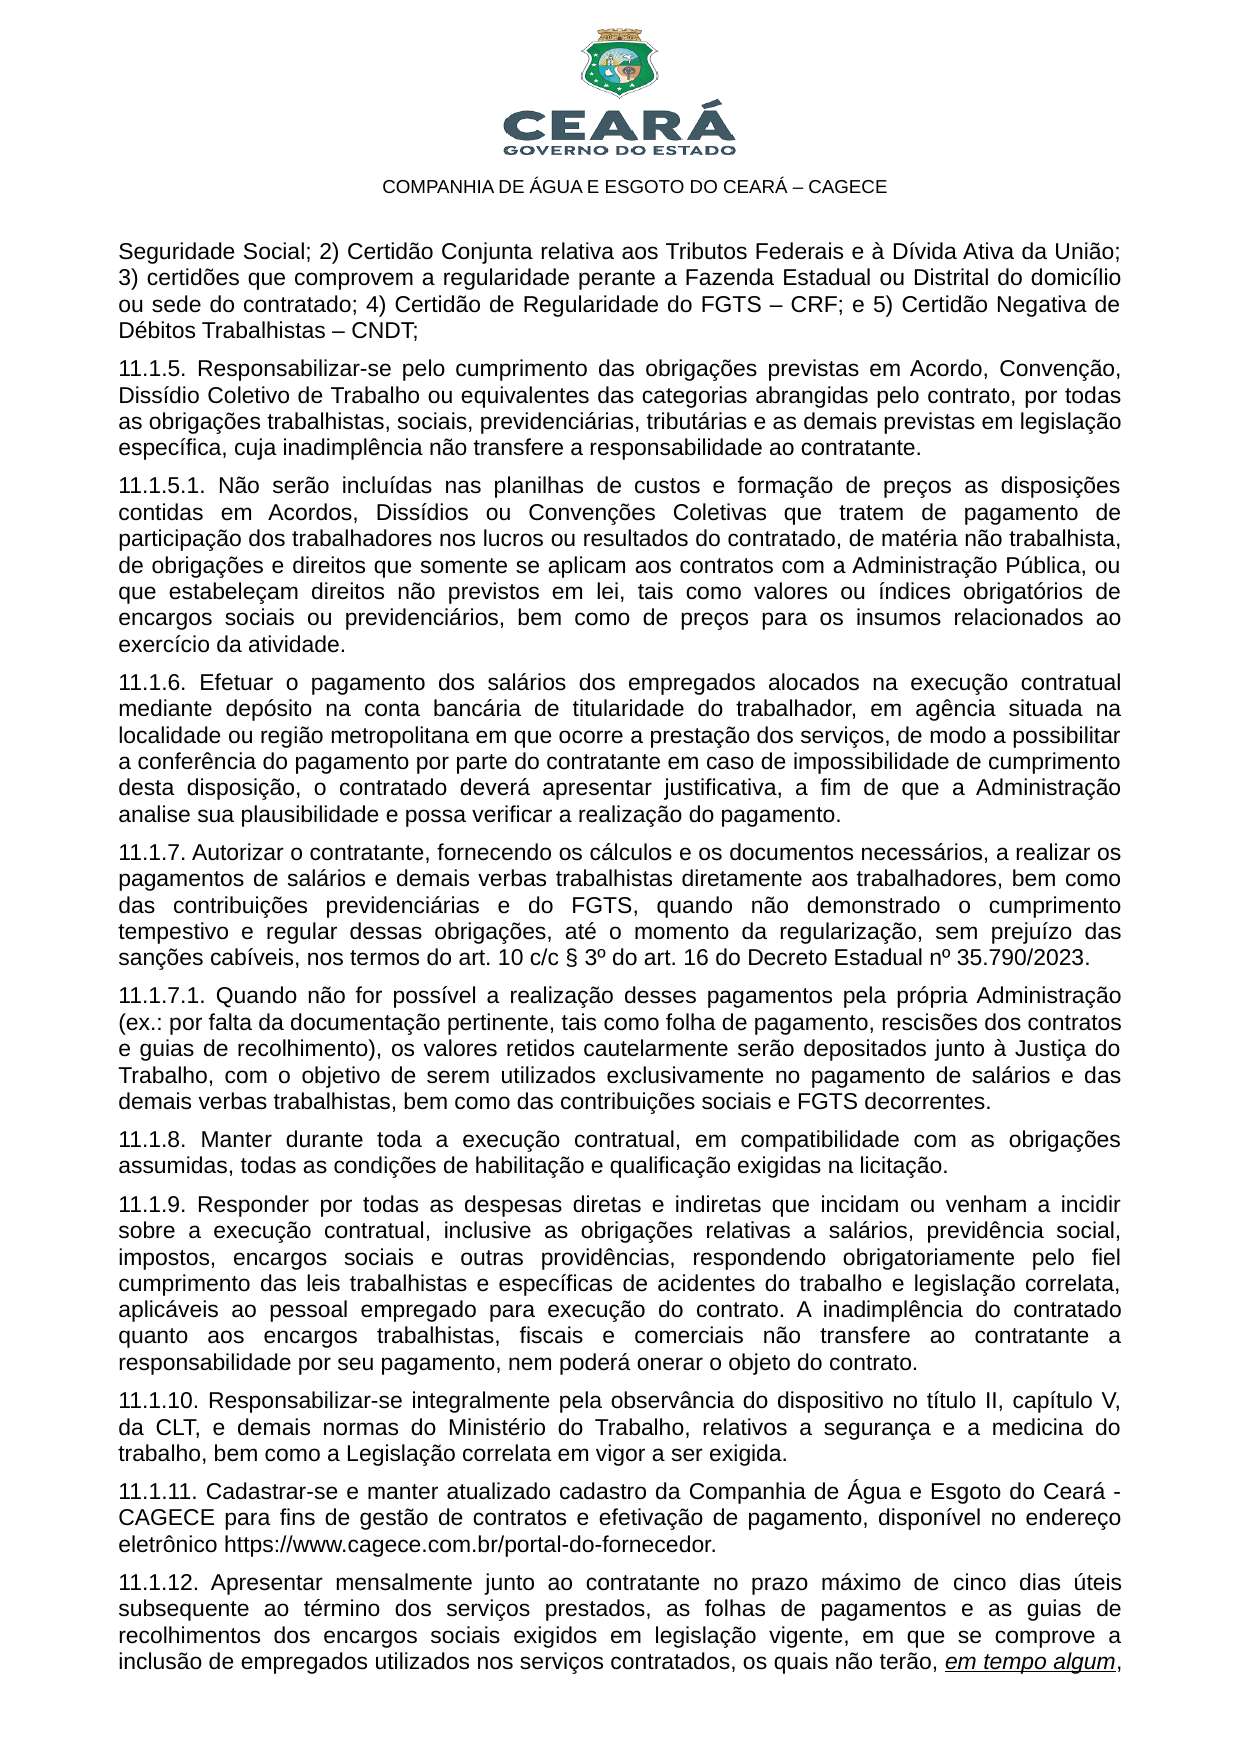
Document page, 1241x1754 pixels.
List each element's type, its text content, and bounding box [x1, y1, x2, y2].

text 11.1.12. Apresentar mensalmente junto ao contratante no prazo máximo de cinco dias úteis subsequente ao término dos serviços prestados, as folhas de pagamentos e as guias de recolhimentos dos encargos sociais exigidos em legislação vigente, em que se comprove a inclusão de empregados utilizados nos serviços contratados, os quais não terão, em tempo algum, [118, 1569, 1122, 1674]
text 11.1.9. Responder por todas as despesas diretas e indiretas que incidam ou venham a incidir sobre a execução contratual, inclusive as obrigações relativas a salários, previdência social, impostos, encargos sociais e outras providências, respondendo obrigatoriamente pelo fiel cumprimento das leis trabalhistas e específicas de acidentes do trabalho e legislação correlata, aplicáveis ao pessoal empregado para execução do contrato. A inadimplência do contratado quanto aos encargos trabalhistas, fiscais e comerciais não transfere ao contratante a responsabilidade por seu pagamento, nem poderá onerar o objeto do contrato. [118, 1191, 1122, 1375]
text 11.1.5.1. Não serão incluídas nas planilhas de custos e formação de preços as disposições contidas em Acordos, Dissídios ou Convenções Coletivas que tratem de pagamento de participação dos trabalhadores nos lucros ou resultados do contratado, de matéria não trabalhista, de obrigações e direitos que somente se aplicam aos contratos com a Administração Pública, ou que estabeleçam direitos não previstos em lei, tais como valores ou índices obrigatórios de encargos sociais ou previdenciários, bem como de preços para os insumos relacionados ao exercício da atividade. [118, 472, 1122, 657]
text 11.1.6. Efetuar o pagamento dos salários dos empregados alocados na execução contratual mediante depósito na conta bancária de titularidade do trabalhador, em agência situada na localidade ou região metropolitana em que ocorre a prestação dos serviços, de modo a possibilitar a conferência do pagamento por parte do contratante em caso de impossibilidade de cumprimento desta disposição, o contratado deverá apresentar justificativa, a fim de que a Administração analise sua plausibilidade e possa verificar a realização do pagamento. [118, 669, 1122, 827]
text 11.1.11. Cadastrar-se e manter atualizado cadastro da Companhia de Água e Esgoto do Ceará - CAGECE para fins de gestão de contratos e efetivação de pagamento, disponível no endereço eletrônico https://www.cagece.com.br/portal-do-fornecedor. [118, 1478, 1122, 1557]
text 11.1.5. Responsabilizar-se pelo cumprimento das obrigações previstas em Acordo, Convenção, Dissídio Coletivo de Trabalho ou equivalentes das categorias abrangidas pelo contrato, por todas as obrigações trabalhistas, sociais, previdenciárias, tributárias e as demais previstas em legislação específica, cuja inadimplência não transfere a responsabilidade ao contratante. [118, 355, 1122, 461]
text 11.1.8. Manter durante toda a execução contratual, em compatibilidade com as obrigações assumidas, todas as condições de habilitação e qualificação exigidas na licitação. [118, 1126, 1122, 1179]
text 11.1.7. Autorizar o contratante, fornecendo os cálculos e os documentos necessários, a realizar os pagamentos de salários e demais verbas trabalhistas diretamente aos trabalhadores, bem como das contribuições previdenciárias e do FGTS, quando não demonstrado o cumprimento tempestivo e regular dessas obrigações, até o momento da regularização, sem prejuízo das sanções cabíveis, nos termos do art. 10 c/c § 3º do art. 16 do Decreto Estadual nº 35.790/2023. [118, 839, 1122, 971]
text Seguridade Social; 2) Certidão Conjunta relativa aos Tributos Federais e à Dívida Ativa da União; 3) certidões que comprovem a regularidade perante a Fazenda Estadual ou Distrital do domicílio ou sede do contratado; 4) Certidão de Regularidade do FGTS – CRF; e 5) Certidão Negativa de Débitos Trabalhistas – CNDT; [118, 238, 1122, 343]
text 11.1.10. Responsabilizar-se integralmente pela observância do dispositivo no título II, capítulo V, da CLT, e demais normas do Ministério do Trabalho, relativos a segurança e a medicina do trabalho, bem como a Legislação correlata em vigor a ser exigida. [118, 1387, 1122, 1466]
text 11.1.7.1. Quando não for possível a realização desses pagamentos pela própria Administração (ex.: por falta da documentação pertinente, tais como folha de pagamento, rescisões dos contratos e guias de recolhimento), os valores retidos cautelarmente serão depositados junto à Justiça do Trabalho, com o objetivo de serem utilizados exclusivamente no pagamento de salários e das demais verbas trabalhistas, bem como das contribuições sociais e FGTS decorrentes. [118, 982, 1122, 1114]
picture [482, 24, 758, 159]
